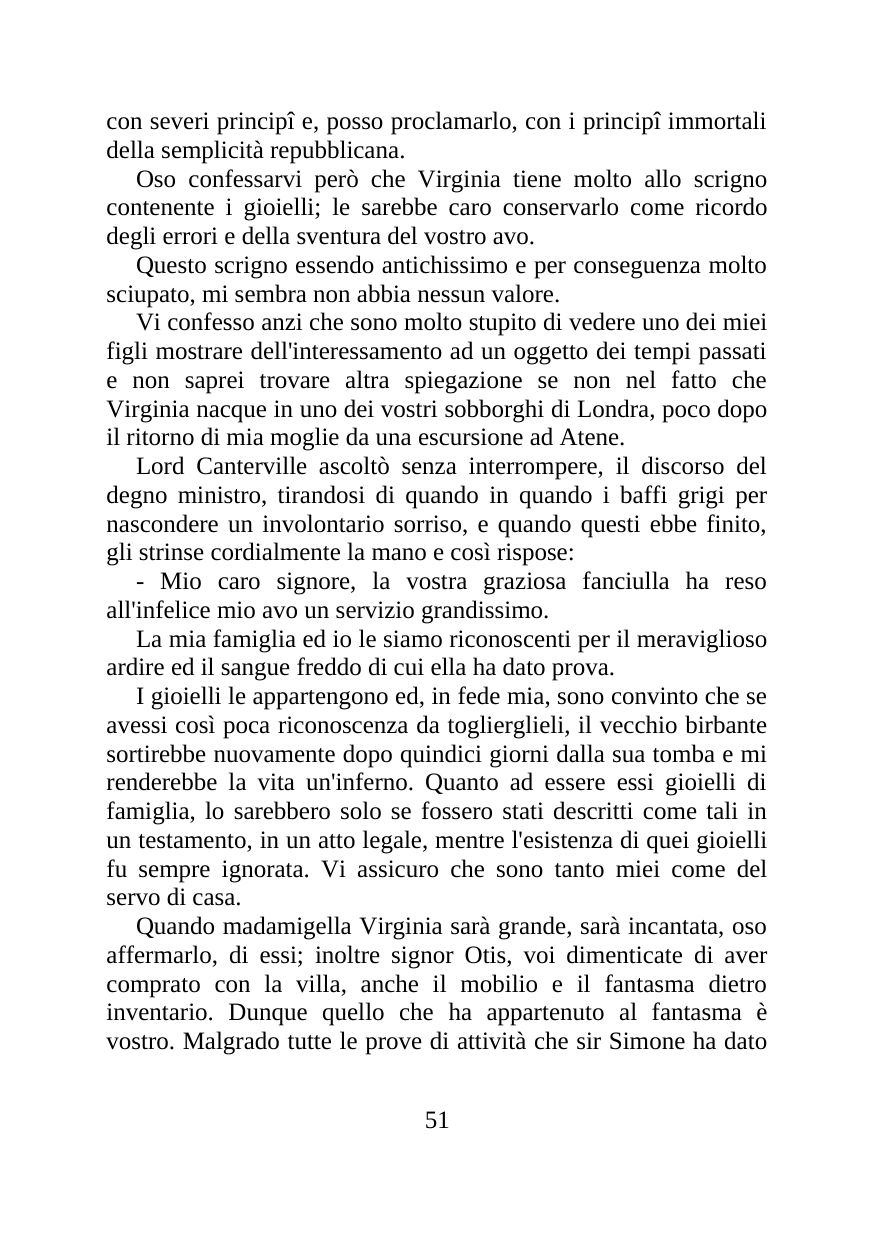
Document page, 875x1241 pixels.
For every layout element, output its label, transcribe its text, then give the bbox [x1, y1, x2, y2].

text con severi principî e, posso proclamarlo, con i principî immortali della semplicità repubblicana. [106, 106, 768, 164]
text I gioielli le appartengono ed, in fede mia, sono convinto che se avessi così poca riconoscenza da toglierglieli, il vecchio birbante sortirebbe nuovamente dopo quindici giorni dalla sua tomba e mi renderebbe la vita un'inferno. Quanto ad essere essi gioielli di famiglia, lo sarebbero solo se fossero stati descritti come tali in un testamento, in un atto legale, mentre l'esistenza di quei gioielli fu sempre ignorata. Vi assicuro che sono tanto miei come del servo di casa. [106, 681, 768, 911]
text Oso confessarvi però che Virginia tiene molto allo scrigno contenente i gioielli; le sarebbe caro conservarlo come ricordo degli errori e della sventura del vostro avo. [106, 164, 768, 250]
text Quando madamigella Virginia sarà grande, sarà incantata, oso affermarlo, di essi; inoltre signor Otis, voi dimenticate di aver comprato con la villa, anche il mobilio e il fantasma dietro inventario. Dunque quello che ha appartenuto al fantasma è vostro. Malgrado tutte le prove di attività che sir Simone ha dato [106, 911, 768, 1055]
text Questo scrigno essendo antichissimo e per conseguenza molto sciupato, mi sembra non abbia nessun valore. [106, 250, 768, 307]
text Lord Canterville ascoltò senza interrompere, il discorso del degno ministro, tirandosi di quando in quando i baffi grigi per nascondere un involontario sorriso, e quando questi ebbe finito, gli strinse cordialmente la mano e così rispose: [106, 451, 768, 566]
text Vi confesso anzi che sono molto stupito di vedere uno dei miei figli mostrare dell'interessamento ad un oggetto dei tempi passati e non saprei trovare altra spiegazione se non nel fatto che Virginia nacque in uno dei vostri sobborghi di Londra, poco dopo il ritorno di mia moglie da una escursione ad Atene. [106, 307, 768, 451]
text - Mio caro signore, la vostra graziosa fanciulla ha reso all'infelice mio avo un servizio grandissimo. [106, 566, 768, 624]
text La mia famiglia ed io le siamo riconoscenti per il meraviglioso ardire ed il sangue freddo di cui ella ha dato prova. [106, 624, 768, 681]
